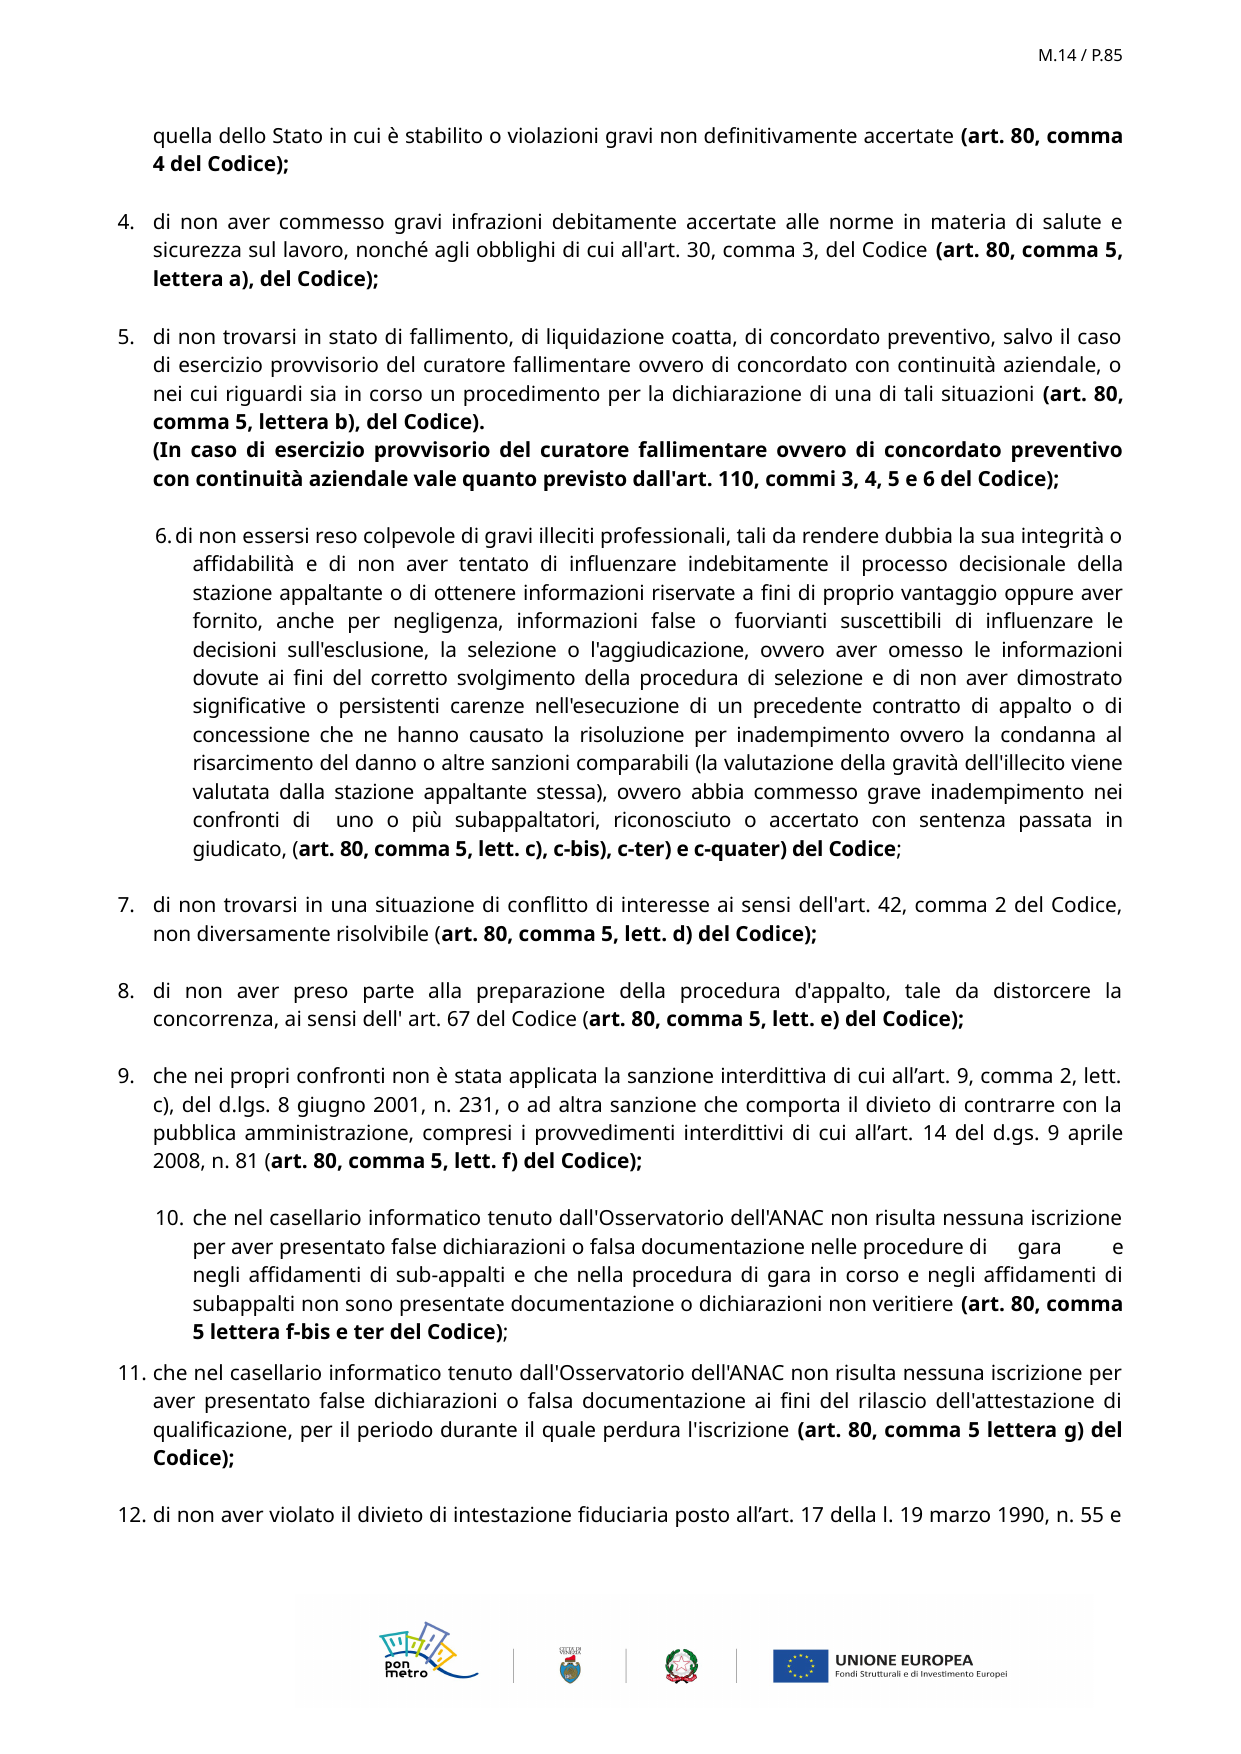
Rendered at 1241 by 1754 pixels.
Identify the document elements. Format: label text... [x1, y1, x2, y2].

list che nei propri confronti non è stata applicata la sanzione interdittiva di cui all’art. 9, comma 2, lett. c), del d.lgs. 8 giugno 2001, n. 231, o ad altra sanzione che comporta il divieto di contrarre con la pubblica amministrazione, compresi i provvedimenti interdittivi di cui all’art. 14 del d.gs. 9 aprile 2008, n. 81 (art. 80, comma 5, lett. f) del Codice); [117, 1061, 1123, 1175]
picture [295, 1594, 1094, 1708]
list di non trovarsi in stato di fallimento, di liquidazione coatta, di concordato preventivo, salvo il caso di esercizio provvisorio del curatore fallimentare ovvero di concordato con continuità aziendale, o nei cui riguardi sia in corso un procedimento per la dichiarazione di una di tali situazioni (art. 80, comma 5, lettera b), del Codice). [117, 322, 1123, 436]
list quella dello Stato in cui è stabilito o violazioni gravi non definitivamente accertate (art. 80, comma 4 del Codice); [117, 121, 1123, 178]
list che nel casellario informatico tenuto dall'Osservatorio dell'ANAC non risulta nessuna iscrizione per aver presentato false dichiarazioni o falsa documentazione ai fini del rilascio dell'attestazione di qualificazione, per il periodo durante il quale perdura l'iscrizione (art. 80, comma 5 lettera g) del Codice); [117, 1358, 1123, 1472]
list di non essersi reso colpevole di gravi illeciti professionali, tali da rendere dubbia la sua integrità o affidabilità e di non aver tentato di influenzare indebitamente il processo decisionale della stazione appaltante o di ottenere informazioni riservate a fini di proprio vantaggio oppure aver fornito, anche per negligenza, informazioni false o fuorvianti suscettibili di influenzare le decisioni sull'esclusione, la selezione o l'aggiudicazione, ovvero aver omesso le informazioni dovute ai fini del corretto svolgimento della procedura di selezione e di non aver dimostrato significative o persistenti carenze nell'esecuzione di un precedente contratto di appalto o di concessione che ne hanno causato la risoluzione per inadempimento ovvero la condanna al risarcimento del danno o altre sanzioni comparabili (la valutazione della gravità dell'illecito viene valutata dalla stazione appaltante stessa), ovvero abbia commesso grave inadempimento nei confronti di uno o più subappaltatori, riconosciuto o accertato con sentenza passata in giudicato, (art. 80, comma 5, lett. c), c-bis), c-ter) e c-quater) del Codice; [155, 521, 1123, 862]
list di non aver violato il divieto di intestazione fiduciaria posto all’art. 17 della l. 19 marzo 1990, n. 55 e [117, 1500, 1123, 1529]
list che nel casellario informatico tenuto dall'Osservatorio dell'ANAC non risulta nessuna iscrizione per aver presentato false dichiarazioni o falsa documentazione nelle procedure di gara e negli affidamenti di sub-appalti e che nella procedura di gara in corso e negli affidamenti di subappalti non sono presentate documentazione o dichiarazioni non veritiere (art. 80, comma 5 lettera f-bis e ter del Codice); [155, 1203, 1123, 1346]
list (In caso di esercizio provvisorio del curatore fallimentare ovvero di concordato preventivo con continuità aziendale vale quanto previsto dall'art. 110, commi 3, 4, 5 e 6 del Codice); [117, 436, 1123, 492]
list di non trovarsi in una situazione di conflitto di interesse ai sensi dell'art. 42, comma 2 del Codice, non diversamente risolvibile (art. 80, comma 5, lett. d) del Codice); [117, 891, 1123, 947]
list di non aver preso parte alla preparazione della procedura d'appalto, tale da distorcere la concorrenza, ai sensi dell' art. 67 del Codice (art. 80, comma 5, lett. e) del Codice); [117, 976, 1123, 1033]
list di non aver commesso gravi infrazioni debitamente accertate alle norme in materia di salute e sicurezza sul lavoro, nonché agli obblighi di cui all'art. 30, comma 3, del Codice (art. 80, comma 5, lettera a), del Codice); [117, 207, 1123, 292]
